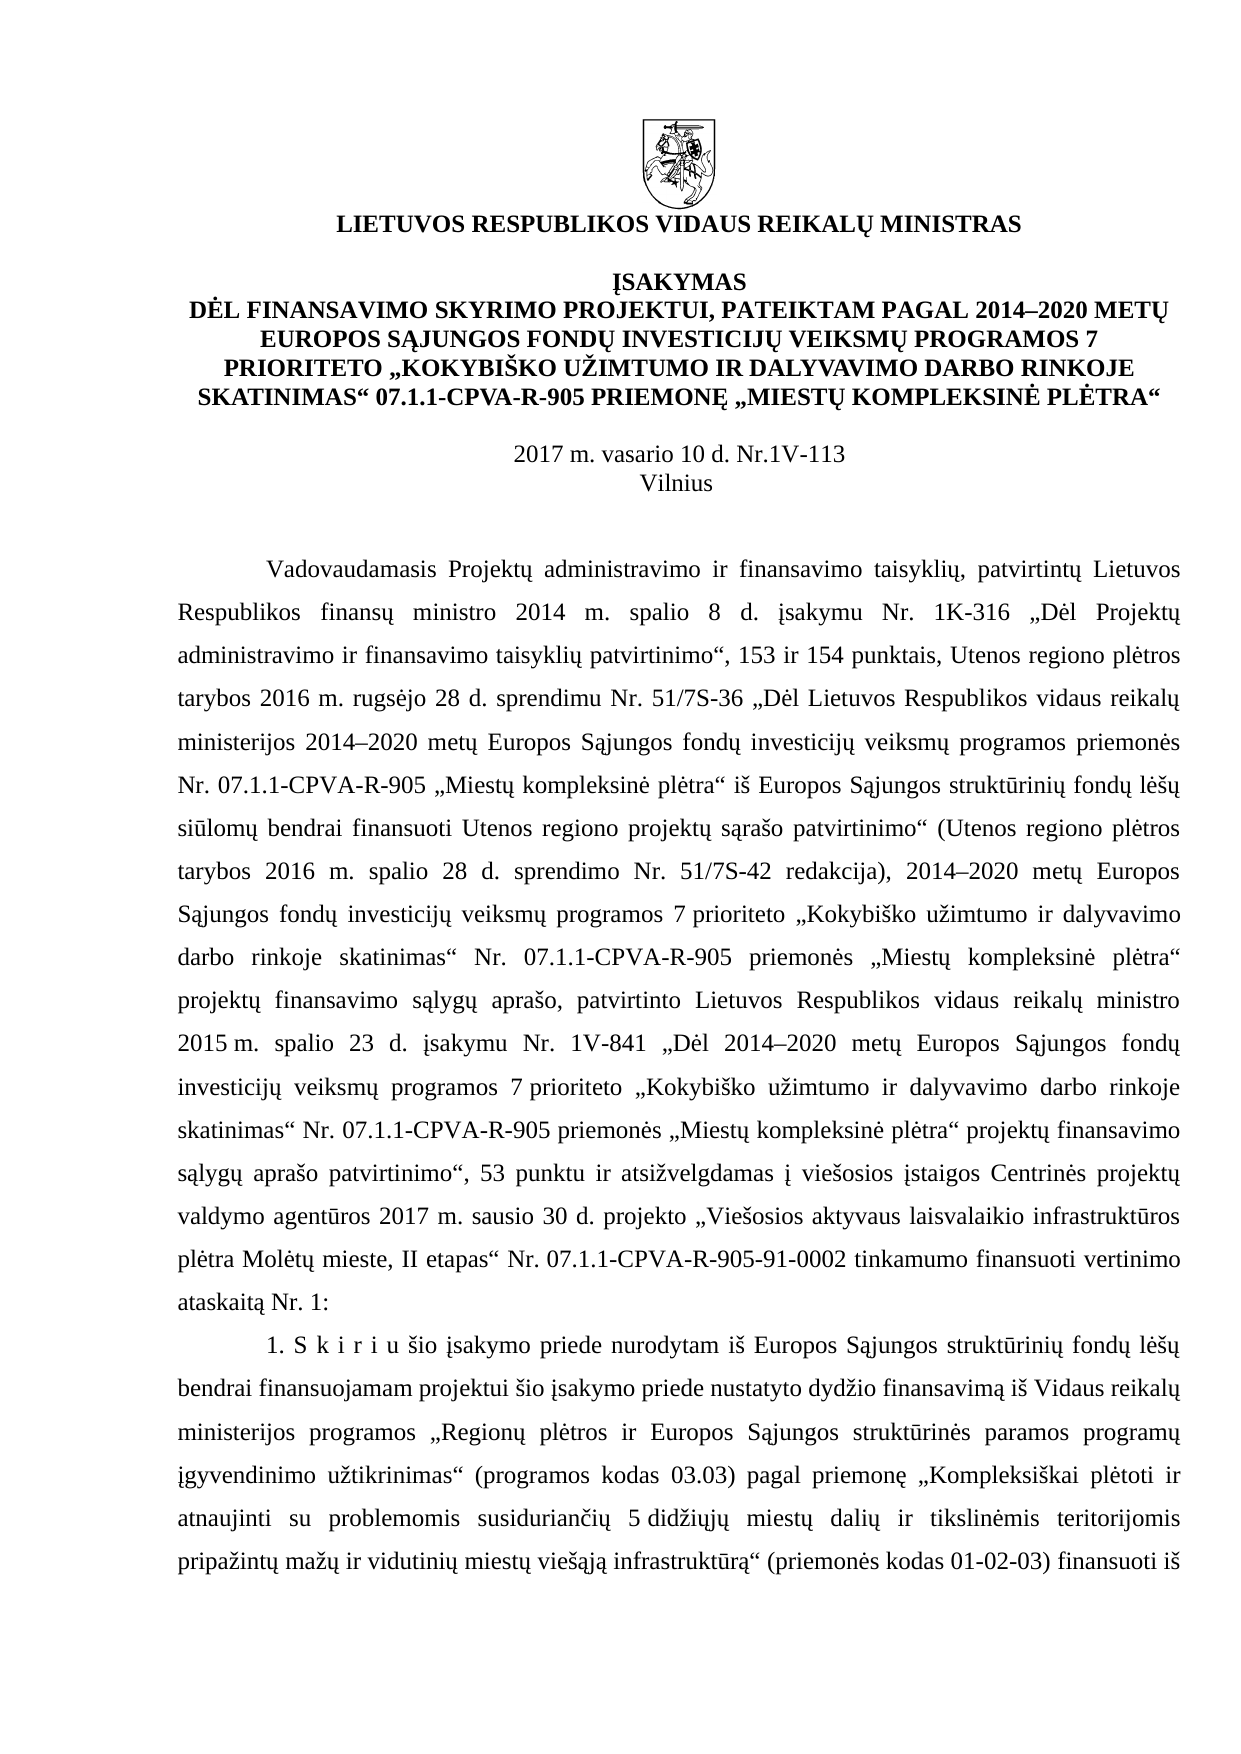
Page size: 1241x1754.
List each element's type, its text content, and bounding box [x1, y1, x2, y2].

text LIETUVOS RESPUBLIKOS VIDAUS REIKALŲ MINISTRAS [177, 209, 1181, 238]
text ĮSAKYMAS [177, 267, 1181, 295]
text Vadovaudamasis Projektų administravimo ir finansavimo taisyklių, patvirtintų Lietuvos Respublikos finansų ministro 2014 m. spalio 8 d. įsakymu Nr. 1K-316 „Dėl Projektų administravimo ir finansavimo taisyklių patvirtinimo“, 153 ir 154 punktais, Utenos regiono plėtros tarybos 2016 m. rugsėjo 28 d. sprendimu Nr. 51/7S-36 „Dėl Lietuvos Respublikos vidaus reikalų ministerijos 2014–2020 metų Europos Sąjungos fondų investicijų veiksmų programos priemonės Nr. 07.1.1-CPVA-R-905 „Miestų kompleksinė plėtra“ iš Europos Sąjungos struktūrinių fondų lėšų siūlomų bendrai finansuoti Utenos regiono projektų sąrašo patvirtinimo“ (Utenos regiono plėtros tarybos 2016 m. spalio 28 d. sprendimo Nr. 51/7S-42 redakcija), 2014–2020 metų Europos Sąjungos fondų investicijų veiksmų programos 7 prioriteto „Kokybiško užimtumo ir dalyvavimo darbo rinkoje skatinimas“ Nr. 07.1.1-CPVA-R-905 priemonės „Miestų kompleksinė plėtra“ projektų finansavimo sąlygų aprašo, patvirtinto Lietuvos Respublikos vidaus reikalų ministro 2015 m. spalio 23 d. įsakymu Nr. 1V-841 „Dėl 2014–2020 metų Europos Sąjungos fondų investicijų veiksmų programos 7 prioriteto „Kokybiško užimtumo ir dalyvavimo darbo rinkoje skatinimas“ Nr. 07.1.1-CPVA-R-905 priemonės „Miestų kompleksinė plėtra“ projektų finansavimo sąlygų aprašo patvirtinimo“, 53 punktu ir atsižvelgdamas į viešosios įstaigos Centrinės projektų valdymo agentūros 2017 m. sausio 30 d. projekto „Viešosios aktyvaus laisvalaikio infrastruktūros plėtra Molėtų mieste, II etapas“ Nr. 07.1.1-CPVA-R-905-91-0002 tinkamumo finansuoti vertinimo ataskaitą Nr. 1: [177, 554, 1181, 1316]
text Vilnius [177, 468, 1181, 497]
text 1. S k i r i u šio įsakymo priede nurodytam iš Europos Sąjungos struktūrinių fondų lėšų bendrai finansuojamam projektui šio įsakymo priede nustatyto dydžio finansavimą iš Vidaus reikalų ministerijos programos „Regionų plėtros ir Europos Sąjungos struktūrinės paramos programų įgyvendinimo užtikrinimas“ (programos kodas 03.03) pagal priemonę „Kompleksiškai plėtoti ir atnaujinti su problemomis susiduriančių 5 didžiųjų miestų dalių ir tikslinėmis teritorijomis pripažintų mažų ir vidutinių miestų viešąją infrastruktūrą“ (priemonės kodas 01-02-03) finansuoti iš [177, 1330, 1181, 1575]
text DĖL FINANSAVIMO SKYRIMO PROJEKTUI, PATEIKTAM PAGAL 2014–2020 METŲ EUROPOS SĄJUNGOS FONDŲ INVESTICIJŲ VEIKSMŲ PROGRAMOS 7 PRIORITETO „KOKYBIŠKO UŽIMTUMO IR DALYVAVIMO DARBO RINKOJE SKATINIMAS“ 07.1.1-CPVA-R-905 PRIEMONĘ „MIESTŲ KOMPLEKSINĖ PLĖTRA“ [177, 295, 1181, 410]
text 2017 m. vasario 10 d. Nr.1V-113 [177, 439, 1181, 468]
